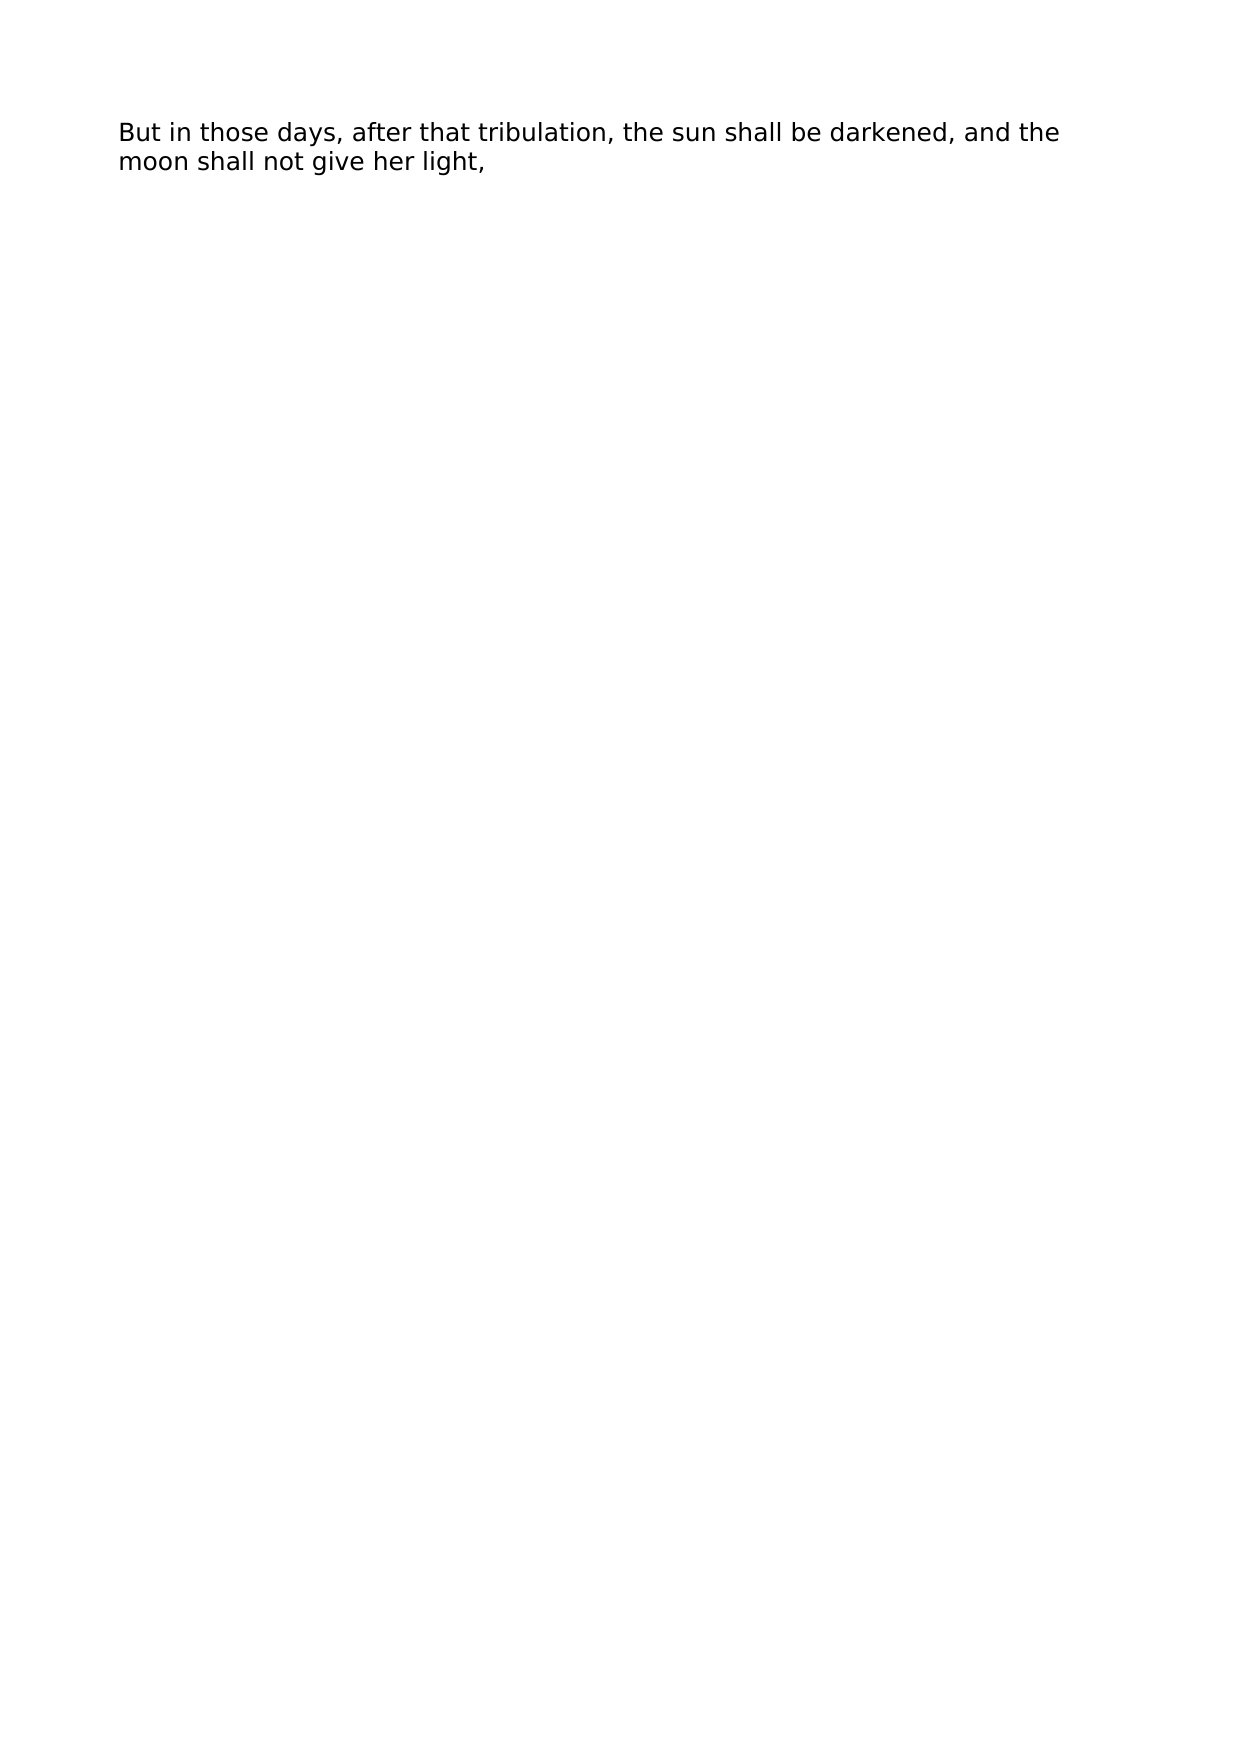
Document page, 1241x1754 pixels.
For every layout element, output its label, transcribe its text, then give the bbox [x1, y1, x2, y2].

text But in those days, after that tribulation, the sun shall be darkened, and the moon shall not give her light, [118, 118, 1122, 176]
